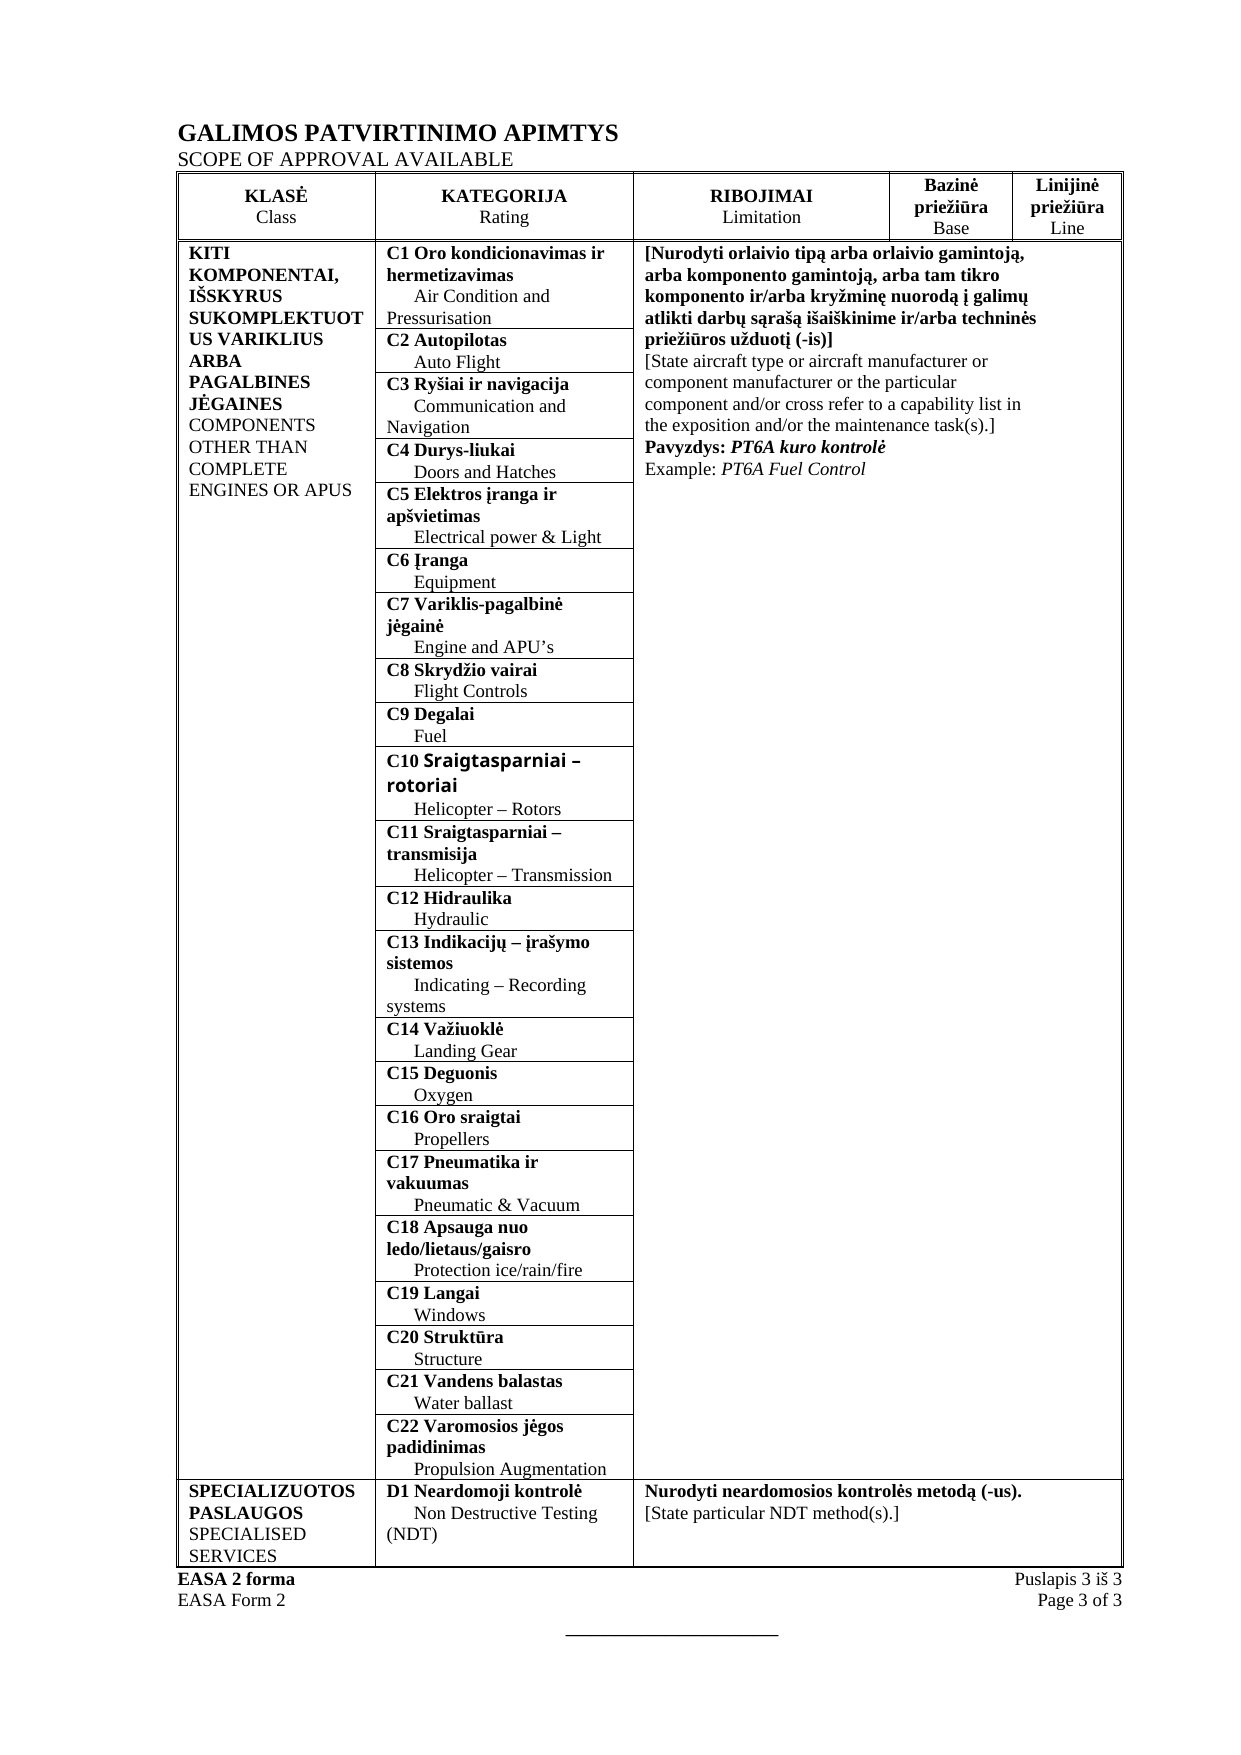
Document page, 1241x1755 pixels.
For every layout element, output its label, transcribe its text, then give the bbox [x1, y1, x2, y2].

text _________________ [177, 1611, 1166, 1639]
table_cell SPECIALIZUOTOS PASLAUGOS Specialised Services [179, 1480, 375, 1566]
table_cell C6 Įranga Equipment [376, 549, 633, 592]
table_cell Nurodyti neardomosios kontrolės metodą (-us). [State particular NDT method(s).] [634, 1480, 1050, 1566]
table_cell C12 Hidraulika Hydraulic [376, 887, 633, 930]
table_cell C17 Pneumatika ir vakuumas Pneumatic & Vacuum [376, 1151, 633, 1215]
table_cell C2 Autopilotas Auto Flight [376, 329, 633, 372]
table_cell C1 Oro kondicionavimas ir hermetizavimas Air Condition and Pressurisation [376, 242, 633, 328]
table_header KATEGORIJA Rating [376, 174, 633, 239]
table_cell C19 Langai Windows [376, 1282, 633, 1325]
table_cell C21 Vandens balastas Water ballast [376, 1370, 633, 1413]
table_cell C16 Oro sraigtai Propellers [376, 1106, 633, 1149]
table_cell C18 Apsauga nuo ledo/lietaus/gaisro Protection ice/rain/fire [376, 1216, 633, 1281]
table_header Bazinė priežiūra Base [890, 174, 1012, 239]
table_header Linijinė priežiūra Line [1013, 174, 1121, 239]
table_cell C10 Sraigtasparniai – rotoriai Helicopter – Rotors [376, 747, 633, 820]
table_cell C4 Durys-liukai Doors and Hatches [376, 439, 633, 482]
table_cell [1050, 242, 1088, 1479]
table_cell C13 Indikacijų – įrašymo sistemos Indicating – Recording systems [376, 931, 633, 1017]
table_cell C20 Struktūra Structure [376, 1326, 633, 1369]
table_cell C11 Sraigtasparniai –transmisija Helicopter – Transmission [376, 821, 633, 886]
table_cell C8 Skrydžio vairai Flight Controls [376, 659, 633, 702]
text EASA Form 2 Page 3 of 3 [177, 1589, 1166, 1611]
table_cell C9 Degalai Fuel [376, 703, 633, 746]
table_cell C3 Ryšiai ir navigacija Communication and Navigation [376, 373, 633, 438]
text EASA 2 forma Puslapis 3 iš 3 [177, 1567, 1166, 1589]
table_cell [1050, 1480, 1088, 1566]
table_cell C7 Variklis-pagalbinė jėgainė Engine and APU’s [376, 593, 633, 658]
table_header KLASĖ Class [179, 174, 375, 239]
table_cell C14 Važiuoklė Landing Gear [376, 1018, 633, 1061]
table_cell C22 Varomosios jėgos padidinimas Propulsion Augmentation [376, 1415, 633, 1479]
table_cell [Nurodyti orlaivio tipą arba orlaivio gamintoją, arba komponento gamintoją, arba tam tikro komponento ir/arba kryžminę nuorodą į galimų atlikti darbų sąrašą išaiškinime ir/arba techninės priežiūros užduotį (-is)] [State aircraft type or aircraft manufacturer or component manufacturer or the particular component and/or cross refer to a capability list in the exposition and/or the maintenance task(s).] Pavyzdys: PT6A kuro kontrolė Example: PT6A Fuel Control [634, 242, 1050, 1479]
table_cell C5 Elektros įranga ir apšvietimas Electrical power & Light [376, 483, 633, 548]
table_cell C15 Deguonis Oxygen [376, 1062, 633, 1105]
table_cell D1 Neardomoji kontrolė Non Destructive Testing (NDT) [376, 1480, 633, 1566]
table_cell KITI KOMPONENTAI, IŠSKYRUS SUKOMPLEKTUOTUS VARIKLIUS ARBA PAGALBINES JĖGAINES COMPONENTS OTHER THAN COMPLETE ENGINES OR APUS [179, 242, 375, 1479]
table_cell [1088, 1480, 1121, 1566]
table_header RIBOJIMAI Limitation [634, 174, 889, 239]
text SCOPE OF APPROVAL AVAILABLE [177, 147, 1166, 171]
table_cell [1088, 242, 1121, 1479]
text GALIMOS PATVIRTINIMO APIMTYS [177, 118, 1166, 147]
